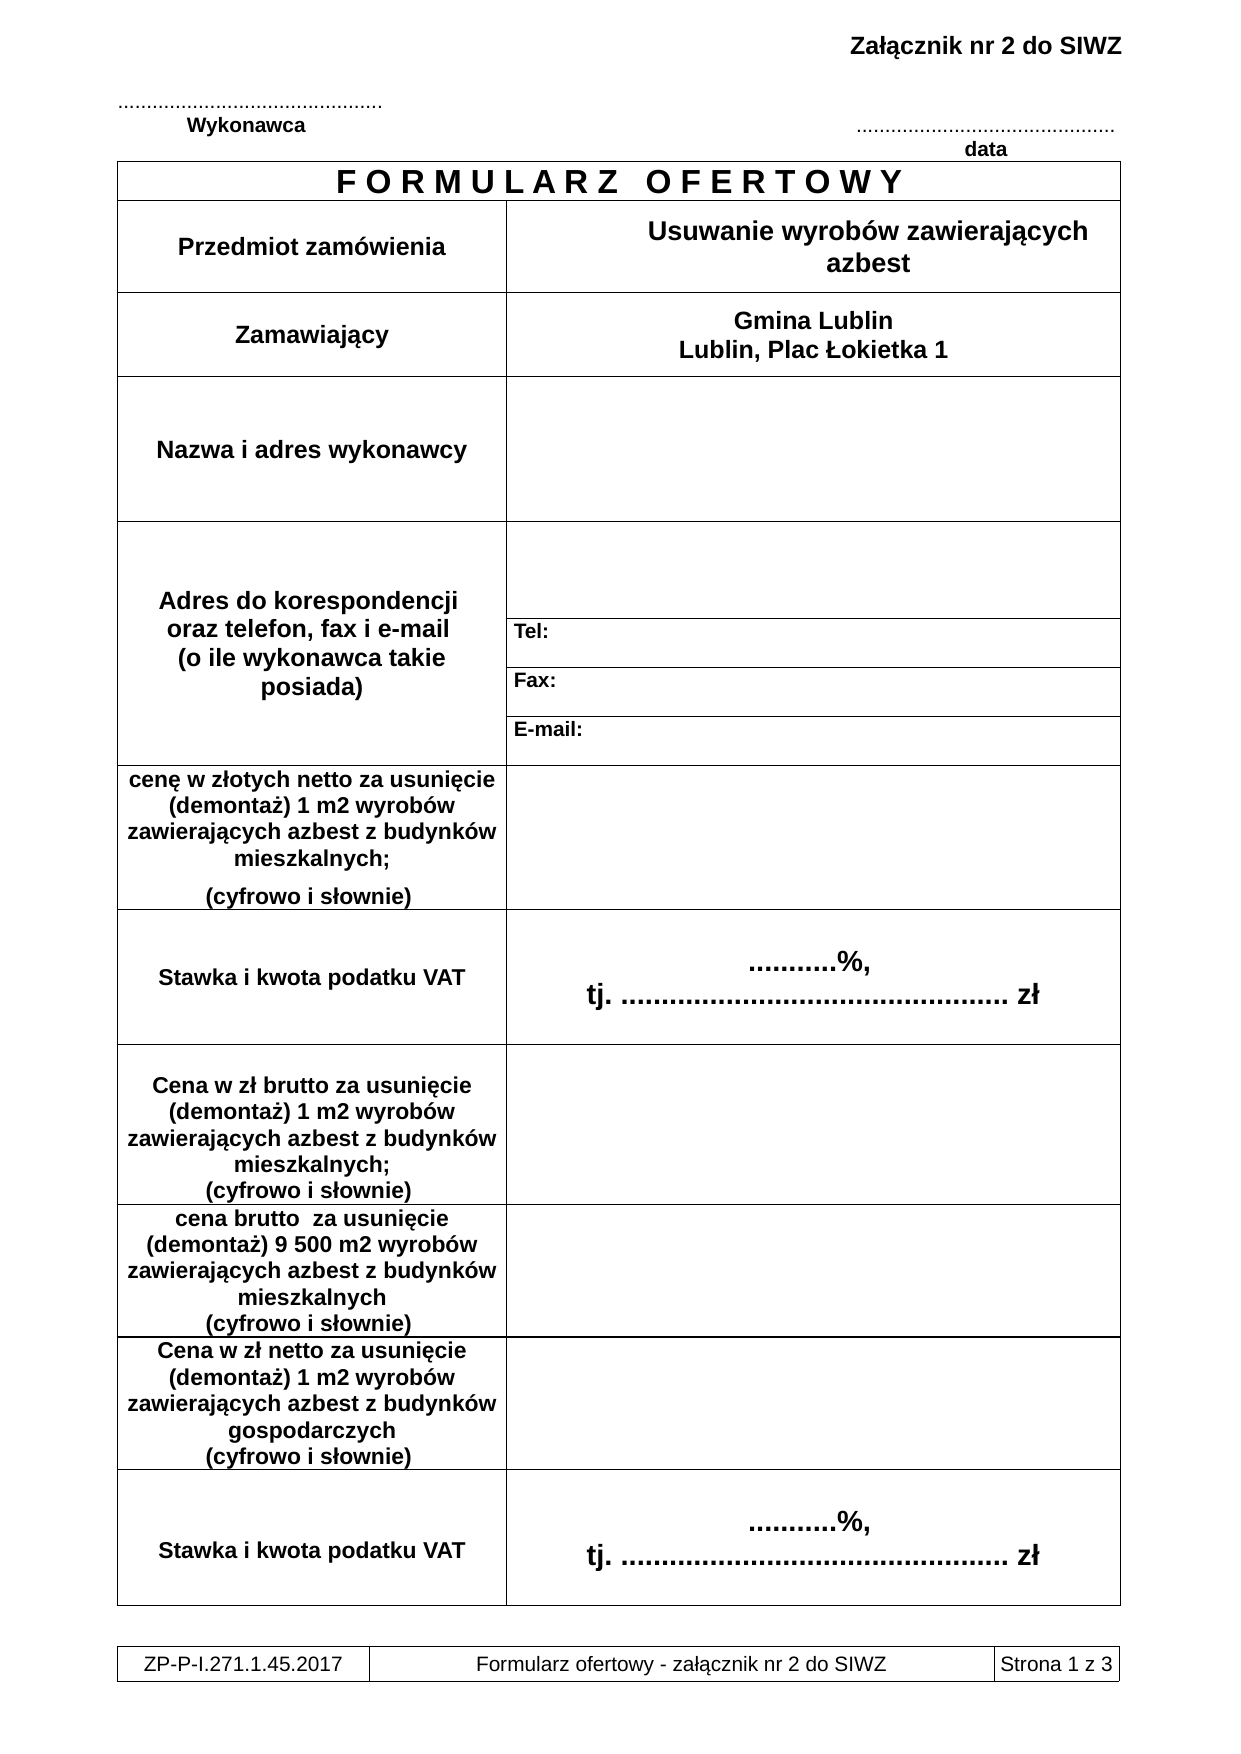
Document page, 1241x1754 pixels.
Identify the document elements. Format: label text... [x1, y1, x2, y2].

table_cell Nazwa i adres wykonawcy [118, 377, 506, 521]
table_cell Tel: [507, 619, 1120, 667]
table_header F O R M U L A R Z O F E R T O W Y [118, 162, 1120, 200]
table_cell [507, 1338, 1120, 1469]
text data [117, 137, 1122, 161]
text .............................................. [117, 89, 1122, 113]
table_cell [507, 1045, 1120, 1203]
table_cell ...........%, tj. ................................................ zł [507, 910, 1120, 1044]
table_cell cenę w złotych netto za usunięcie (demontaż) 1 m2 wyrobów zawierających azbest z budynków mieszkalnych; (cyfrowo i słownie) [118, 766, 506, 909]
table_cell ...........%, tj. ................................................ zł [507, 1470, 1120, 1604]
subtitle Załącznik nr 2 do SIWZ [117, 31, 1122, 60]
table_cell Gmina Lublin Lublin, Plac Łokietka 1 [507, 293, 1120, 376]
table_cell Cena w zł netto za usunięcie (demontaż) 1 m2 wyrobów zawierających azbest z budynków gospodarczych (cyfrowo i słownie) [118, 1338, 506, 1469]
table_cell Stawka i kwota podatku VAT [118, 910, 506, 1044]
table_cell Przedmiot zamówienia [118, 201, 506, 292]
table_cell [507, 766, 1120, 909]
table_cell Zamawiający [118, 293, 506, 376]
table_cell Adres do korespondencji oraz telefon, fax i e-mail (o ile wykonawca takie posiada) [118, 522, 506, 764]
table_cell [507, 1205, 1120, 1336]
table_cell [507, 377, 1120, 521]
table_cell cena brutto za usunięcie (demontaż) 9 500 m2 wyrobów zawierających azbest z budynków mieszkalnych (cyfrowo i słownie) [118, 1205, 506, 1336]
table_cell Cena w zł brutto za usunięcie (demontaż) 1 m2 wyrobów zawierających azbest z budynków mieszkalnych; (cyfrowo i słownie) [118, 1045, 506, 1203]
table_cell [507, 522, 1120, 618]
table_cell Usuwanie wyrobów zawierających azbest [507, 201, 1120, 292]
table_cell E-mail: [507, 717, 1120, 764]
table_cell Stawka i kwota podatku VAT [118, 1470, 506, 1604]
text Wykonawca ............................................. [117, 113, 1122, 137]
table_cell Fax: [507, 668, 1120, 716]
